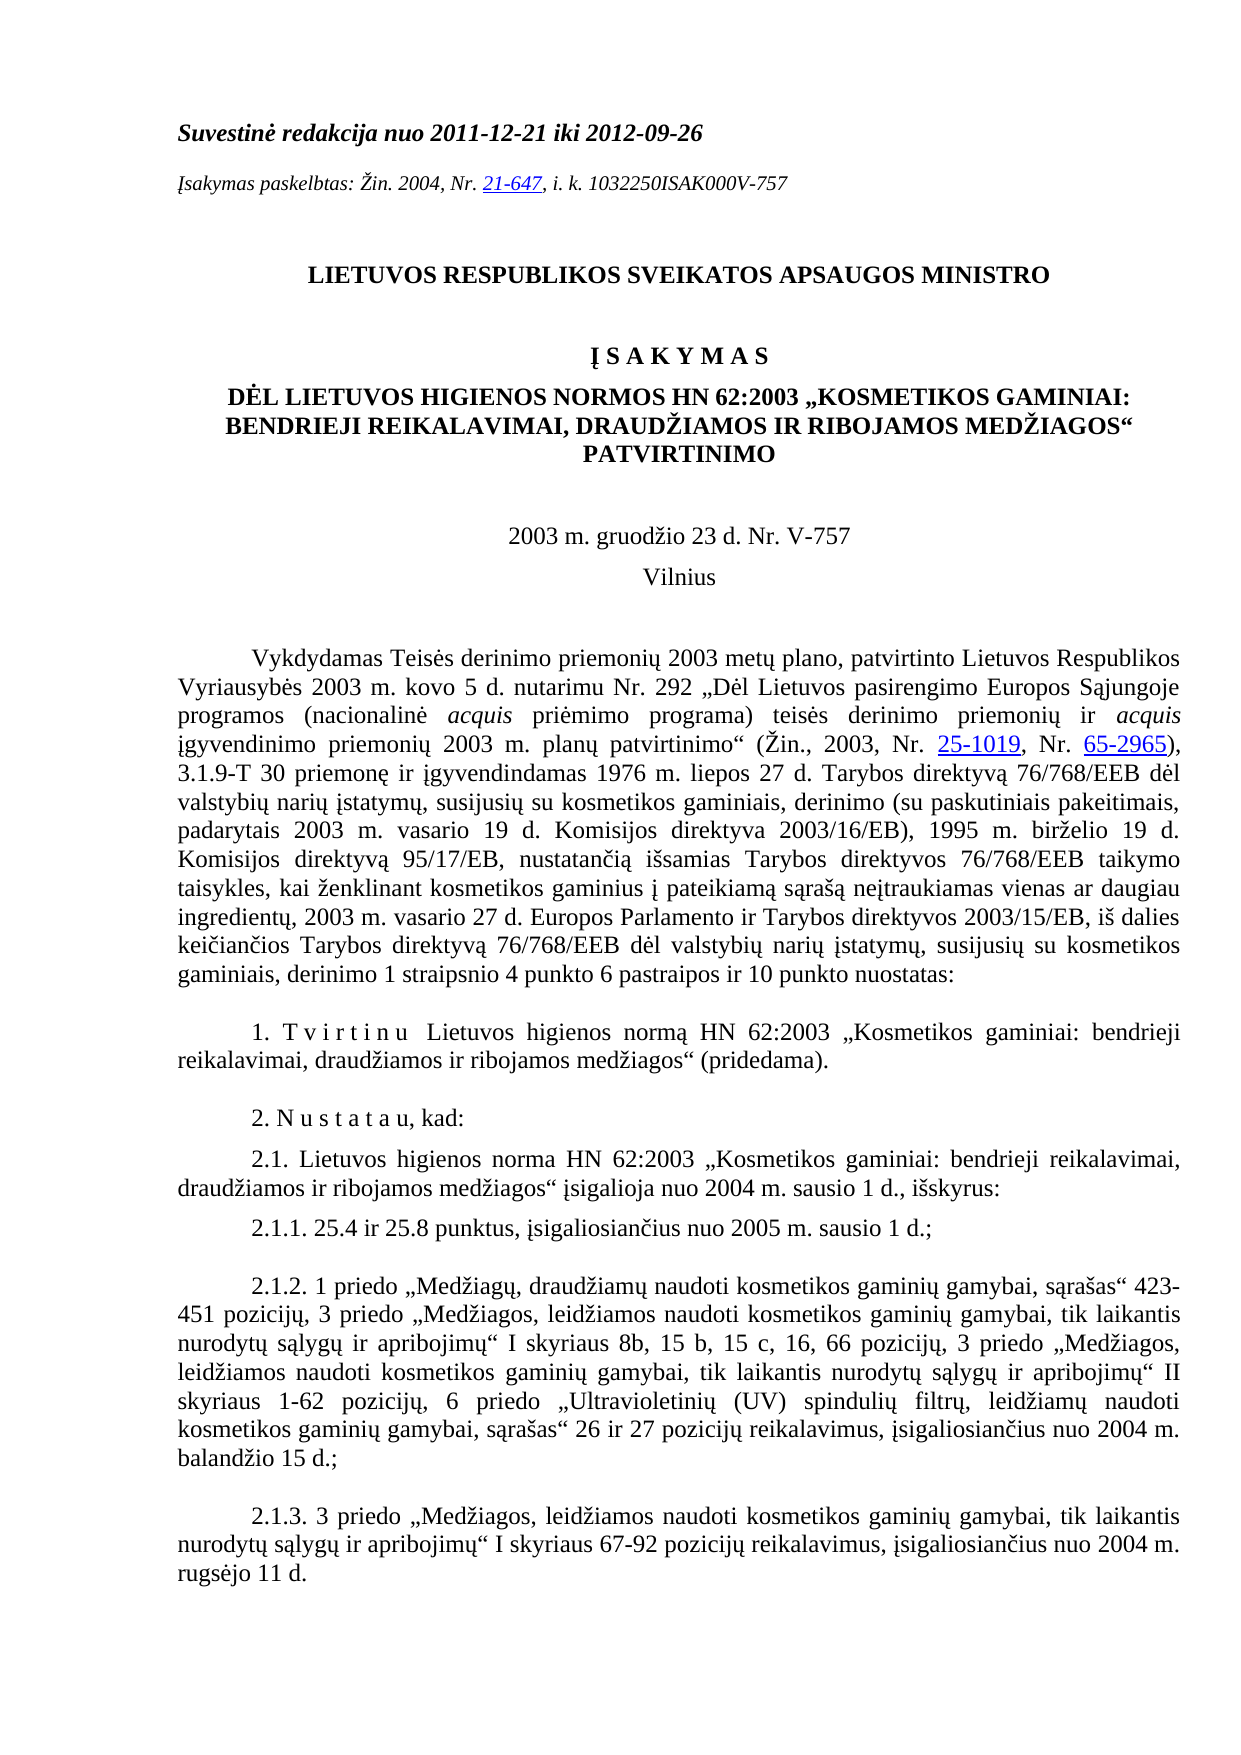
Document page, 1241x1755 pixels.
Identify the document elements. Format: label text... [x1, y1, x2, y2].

text 2.1.2. 1 priedo „Medžiagų, draudžiamų naudoti kosmetikos gaminių gamybai, sąrašas“ 423-451 pozicijų, 3 priedo „Medžiagos, leidžiamos naudoti kosmetikos gaminių gamybai, tik laikantis nurodytų sąlygų ir apribojimų“ I skyriaus 8b, 15 b, 15 c, 16, 66 pozicijų, 3 priedo „Medžiagos, leidžiamos naudoti kosmetikos gaminių gamybai, tik laikantis nurodytų sąlygų ir apribojimų“ II skyriaus 1-62 pozicijų, 6 priedo „Ultravioletinių (UV) spindulių filtrų, leidžiamų naudoti kosmetikos gaminių gamybai, sąrašas“ 26 ir 27 pozicijų reikalavimus, įsigaliosiančius nuo 2004 m. balandžio 15 d.; [177, 1271, 1181, 1472]
text 2003 m. gruodžio 23 d. Nr. V-757 [177, 521, 1181, 550]
text Suvestinė redakcija nuo 2011-12-21 iki 2012-09-26 [177, 118, 1181, 147]
text Įsakymas paskelbtas: Žin. 2004, Nr. 21-647, i. k. 1032250ISAK000V-757 [177, 171, 1181, 195]
text Vykdydamas Teisės derinimo priemonių 2003 metų plano, patvirtinto Lietuvos Respublikos Vyriausybės 2003 m. kovo 5 d. nutarimu Nr. 292 „Dėl Lietuvos pasirengimo Europos Sąjungoje programos (nacionalinė acquis priėmimo programa) teisės derinimo priemonių ir acquis įgyvendinimo priemonių 2003 m. planų patvirtinimo“ (Žin., 2003, Nr. 25-1019, Nr. 65-2965), 3.1.9-T 30 priemonę ir įgyvendindamas 1976 m. liepos 27 d. Tarybos direktyvą 76/768/EEB dėl valstybių narių įstatymų, susijusių su kosmetikos gaminiais, derinimo (su paskutiniais pakeitimais, padarytais 2003 m. vasario 19 d. Komisijos direktyva 2003/16/EB), 1995 m. birželio 19 d. Komisijos direktyvą 95/17/EB, nustatančią išsamias Tarybos direktyvos 76/768/EEB taikymo taisykles, kai ženklinant kosmetikos gaminius į pateikiamą sąrašą neįtraukiamas vienas ar daugiau ingredientų, 2003 m. vasario 27 d. Europos Parlamento ir Tarybos direktyvos 2003/15/EB, iš dalies keičiančios Tarybos direktyvą 76/768/EEB dėl valstybių narių įstatymų, susijusių su kosmetikos gaminiais, derinimo 1 straipsnio 4 punkto 6 pastraipos ir 10 punkto nuostatas: [177, 643, 1181, 988]
text 2. Nustatau, kad: [177, 1103, 1181, 1132]
text LIETUVOS RESPUBLIKOS SVEIKATOS APSAUGOS MINISTRO [177, 260, 1181, 288]
text 2.1. Lietuvos higienos norma HN 62:2003 „Kosmetikos gaminiai: bendrieji reikalavimai, draudžiamos ir ribojamos medžiagos“ įsigalioja nuo 2004 m. sausio 1 d., išskyrus: [177, 1144, 1181, 1201]
text 2.1.1. 25.4 ir 25.8 punktus, įsigaliosiančius nuo 2005 m. sausio 1 d.; [177, 1213, 1181, 1242]
text 2.1.3. 3 priedo „Medžiagos, leidžiamos naudoti kosmetikos gaminių gamybai, tik laikantis nurodytų sąlygų ir apribojimų“ I skyriaus 67-92 pozicijų reikalavimus, įsigaliosiančius nuo 2004 m. rugsėjo 11 d. [177, 1501, 1181, 1587]
text Vilnius [177, 562, 1181, 590]
text 1. Tvirtinu Lietuvos higienos normą HN 62:2003 „Kosmetikos gaminiai: bendrieji reikalavimai, draudžiamos ir ribojamos medžiagos“ (pridedama). [177, 1017, 1181, 1074]
text DĖL LIETUVOS HIGIENOS NORMOS HN 62:2003 „KOSMETIKOS GAMINIAI: BENDRIEJI REIKALAVIMAI, DRAUDŽIAMOS IR RIBOJAMOS MEDŽIAGOS“ PATVIRTINIMO [177, 382, 1181, 468]
text Į S A K Y M A S [177, 341, 1181, 370]
